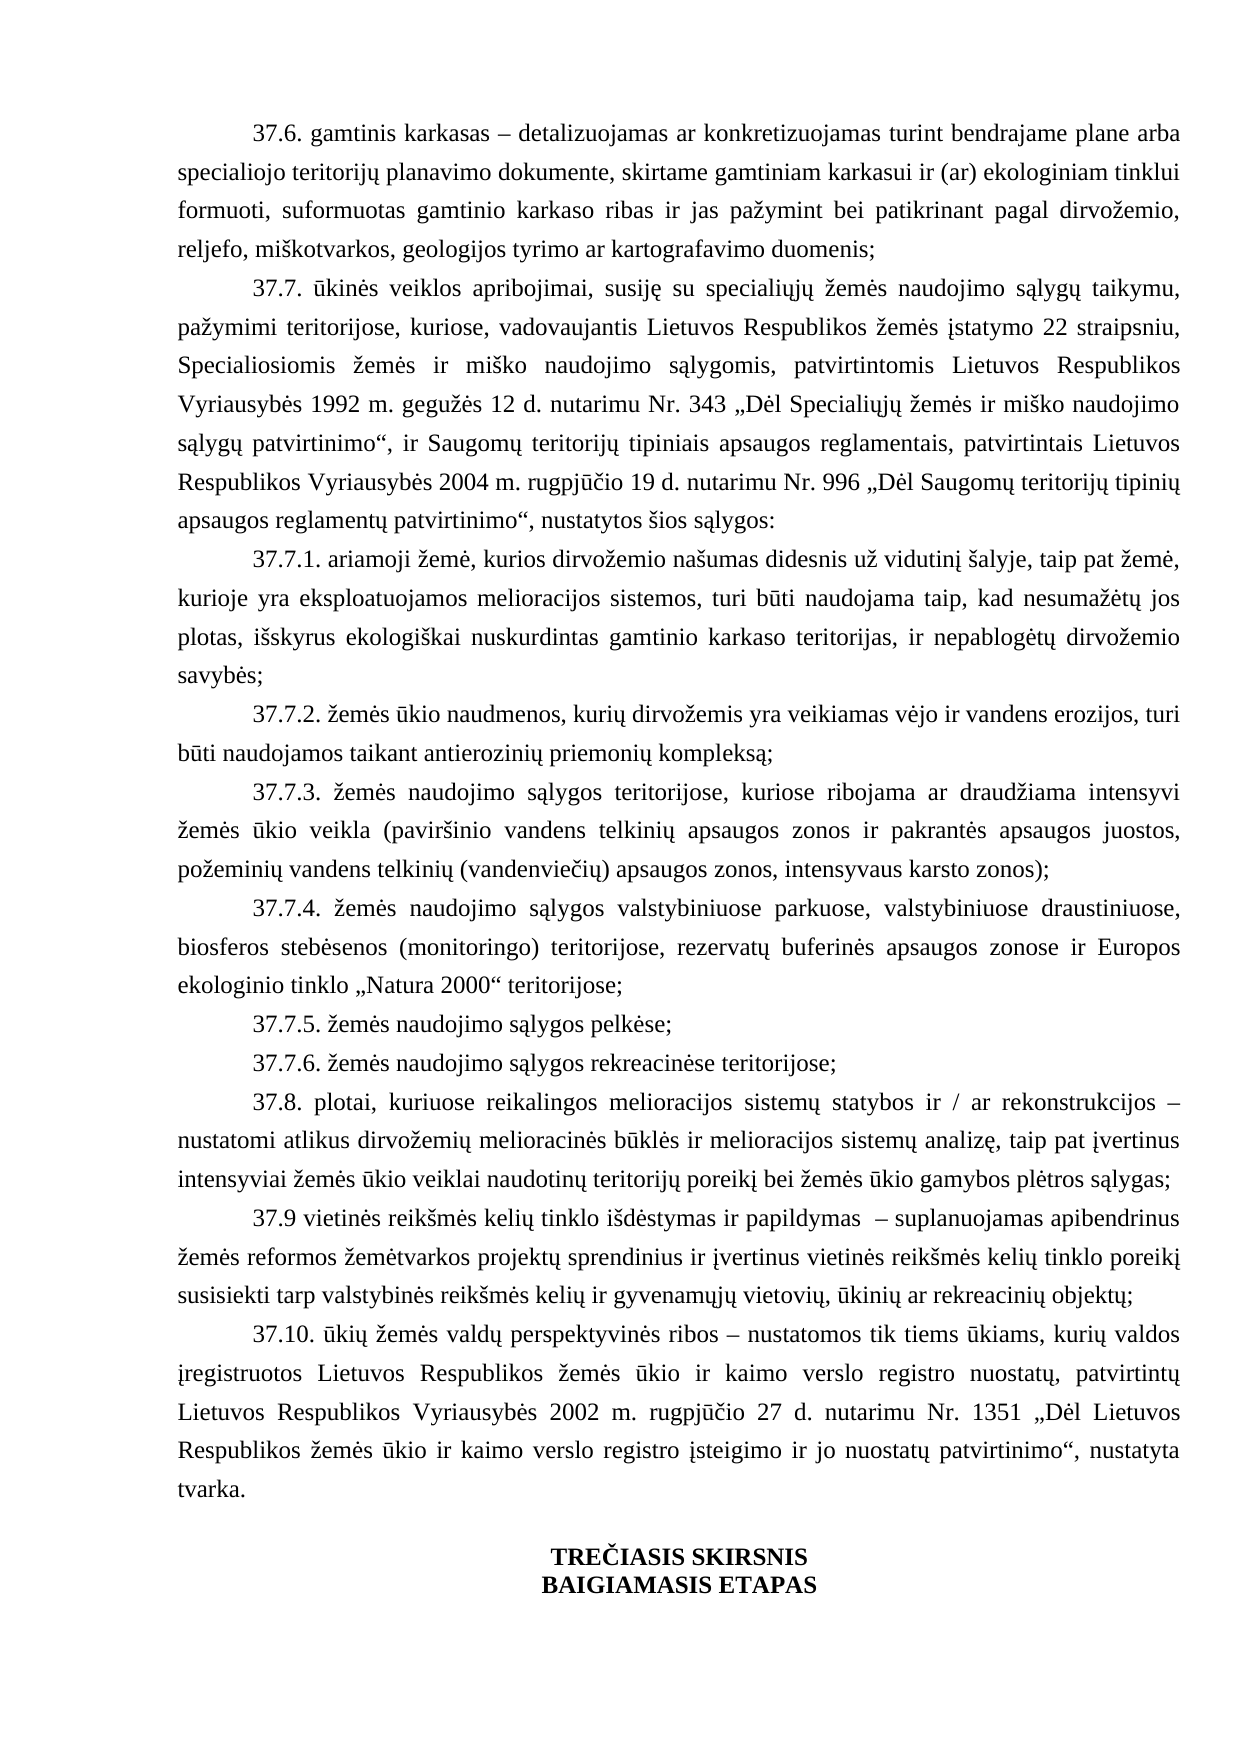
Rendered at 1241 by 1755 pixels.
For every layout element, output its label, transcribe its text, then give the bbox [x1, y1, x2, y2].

text BAIGIAMASIS ETAPAS [177, 1571, 1181, 1599]
text 37.8. plotai, kuriuose reikalingos melioracijos sistemų statybos ir / ar rekonstrukcijos –nustatomi atlikus dirvožemių melioracinės būklės ir melioracijos sistemų analizę, taip pat įvertinus intensyviai žemės ūkio veiklai naudotinų teritorijų poreikį bei žemės ūkio gamybos plėtros sąlygas; [177, 1087, 1181, 1193]
text 37.7.6. žemės naudojimo sąlygos rekreacinėse teritorijose; [177, 1048, 1181, 1077]
text 37.6. gamtinis karkasas – detalizuojamas ar konkretizuojamas turint bendrajame plane arba specialiojo teritorijų planavimo dokumente, skirtame gamtiniam karkasui ir (ar) ekologiniam tinklui formuoti, suformuotas gamtinio karkaso ribas ir jas pažymint bei patikrinant pagal dirvožemio, reljefo, miškotvarkos, geologijos tyrimo ar kartografavimo duomenis; [177, 118, 1181, 263]
text 37.7.4. žemės naudojimo sąlygos valstybiniuose parkuose, valstybiniuose draustiniuose, biosferos stebėsenos (monitoringo) teritorijose, rezervatų buferinės apsaugos zonose ir Europos ekologinio tinklo „Natura 2000“ teritorijose; [177, 893, 1181, 999]
text 37.10. ūkių žemės valdų perspektyvinės ribos – nustatomos tik tiems ūkiams, kurių valdos įregistruotos Lietuvos Respublikos žemės ūkio ir kaimo verslo registro nuostatų, patvirtintų Lietuvos Respublikos Vyriausybės 2002 m. rugpjūčio 27 d. nutarimu Nr. 1351 „Dėl Lietuvos Respublikos žemės ūkio ir kaimo verslo registro įsteigimo ir jo nuostatų patvirtinimo“, nustatyta tvarka. [177, 1319, 1181, 1503]
text 37.7.5. žemės naudojimo sąlygos pelkėse; [177, 1009, 1181, 1038]
text 37.7.1. ariamoji žemė, kurios dirvožemio našumas didesnis už vidutinį šalyje, taip pat žemė, kurioje yra eksploatuojamos melioracijos sistemos, turi būti naudojama taip, kad nesumažėtų jos plotas, išskyrus ekologiškai nuskurdintas gamtinio karkaso teritorijas, ir nepablogėtų dirvožemio savybės; [177, 544, 1181, 689]
text 37.7. ūkinės veiklos apribojimai, susiję su specialiųjų žemės naudojimo sąlygų taikymu, pažymimi teritorijose, kuriose, vadovaujantis Lietuvos Respublikos žemės įstatymo 22 straipsniu, Specialiosiomis žemės ir miško naudojimo sąlygomis, patvirtintomis Lietuvos Respublikos Vyriausybės 1992 m. gegužės 12 d. nutarimu Nr. 343 „Dėl Specialiųjų žemės ir miško naudojimo sąlygų patvirtinimo“, ir Saugomų teritorijų tipiniais apsaugos reglamentais, patvirtintais Lietuvos Respublikos Vyriausybės 2004 m. rugpjūčio 19 d. nutarimu Nr. 996 „Dėl Saugomų teritorijų tipinių apsaugos reglamentų patvirtinimo“, nustatytos šios sąlygos: [177, 273, 1181, 534]
text TREČIASIS SKIRSNIS [177, 1542, 1181, 1571]
text 37.7.2. žemės ūkio naudmenos, kurių dirvožemis yra veikiamas vėjo ir vandens erozijos, turi būti naudojamos taikant antierozinių priemonių kompleksą; [177, 699, 1181, 767]
text 37.9 vietinės reikšmės kelių tinklo išdėstymas ir papildymas – suplanuojamas apibendrinus žemės reformos žemėtvarkos projektų sprendinius ir įvertinus vietinės reikšmės kelių tinklo poreikį susisiekti tarp valstybinės reikšmės kelių ir gyvenamųjų vietovių, ūkinių ar rekreacinių objektų; [177, 1203, 1181, 1309]
text 37.7.3. žemės naudojimo sąlygos teritorijose, kuriose ribojama ar draudžiama intensyvi žemės ūkio veikla (paviršinio vandens telkinių apsaugos zonos ir pakrantės apsaugos juostos, požeminių vandens telkinių (vandenviečių) apsaugos zonos, intensyvaus karsto zonos); [177, 777, 1181, 883]
